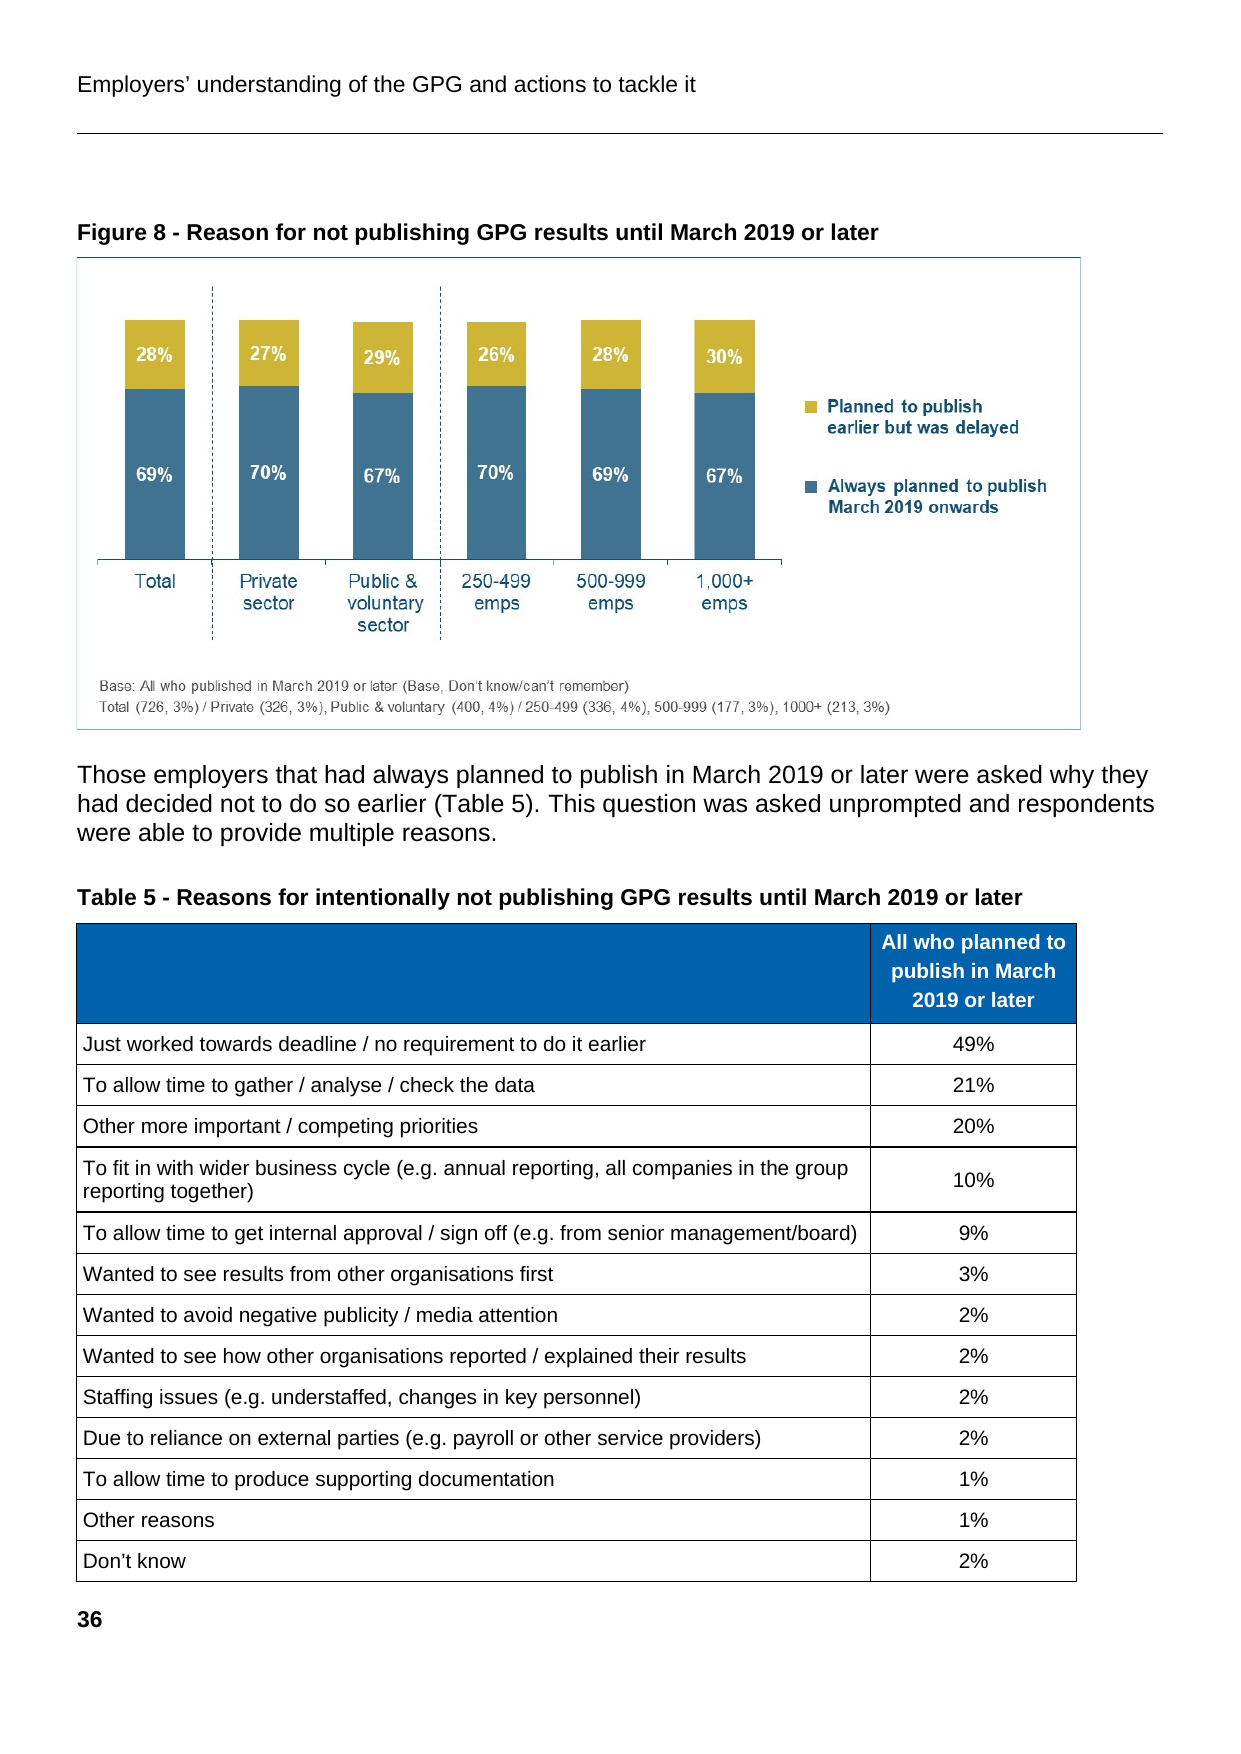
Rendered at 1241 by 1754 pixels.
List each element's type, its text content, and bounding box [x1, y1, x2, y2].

table_cell To allow time to gather / analyse / check the data [77, 1065, 870, 1105]
table_cell 10% [871, 1148, 1076, 1211]
table_cell Wanted to see how other organisations reported / explained their results [77, 1336, 870, 1376]
table_cell 2% [871, 1295, 1076, 1334]
table_header All who planned to publish in March 2019 or later [871, 924, 1076, 1023]
table_cell Staffing issues (e.g. understaffed, changes in key personnel) [77, 1377, 870, 1417]
table_cell Other more important / competing priorities [77, 1106, 870, 1146]
table_header [77, 924, 870, 1023]
table_cell 21% [871, 1065, 1076, 1105]
text Those employers that had always planned to publish in March 2019 or later were asked why they had decided not to do so earlier (Table 5). This question was asked unprompted and respondents were able to provide multiple reasons. [77, 761, 1163, 847]
table_cell To fit in with wider business cycle (e.g. annual reporting, all companies in the group reporting together) [77, 1148, 870, 1211]
table_cell To allow time to get internal approval / sign off (e.g. from senior management/board) [77, 1213, 870, 1252]
table_cell 3% [871, 1254, 1076, 1293]
table_cell Wanted to avoid negative publicity / media attention [77, 1295, 870, 1334]
table_cell Don’t know [77, 1541, 870, 1581]
text Figure 8 - Reason for not publishing GPG results until March 2019 or later [77, 218, 1163, 245]
table_cell 1% [871, 1500, 1076, 1540]
table_cell To allow time to produce supporting documentation [77, 1459, 870, 1499]
table_cell 1% [871, 1459, 1076, 1499]
table_cell 20% [871, 1106, 1076, 1146]
table_cell 9% [871, 1213, 1076, 1252]
table_cell Due to reliance on external parties (e.g. payroll or other service providers) [77, 1418, 870, 1458]
table_cell Wanted to see results from other organisations first [77, 1254, 870, 1293]
table_cell 2% [871, 1377, 1076, 1417]
text Table 5 - Reasons for intentionally not publishing GPG results until March 2019 or later [77, 884, 1163, 911]
table_cell 2% [871, 1418, 1076, 1458]
table_cell Other reasons [77, 1500, 870, 1540]
table_cell 49% [871, 1024, 1076, 1064]
table_cell Just worked towards deadline / no requirement to do it earlier [77, 1024, 870, 1064]
table_cell 2% [871, 1336, 1076, 1376]
table_cell 2% [871, 1541, 1076, 1581]
